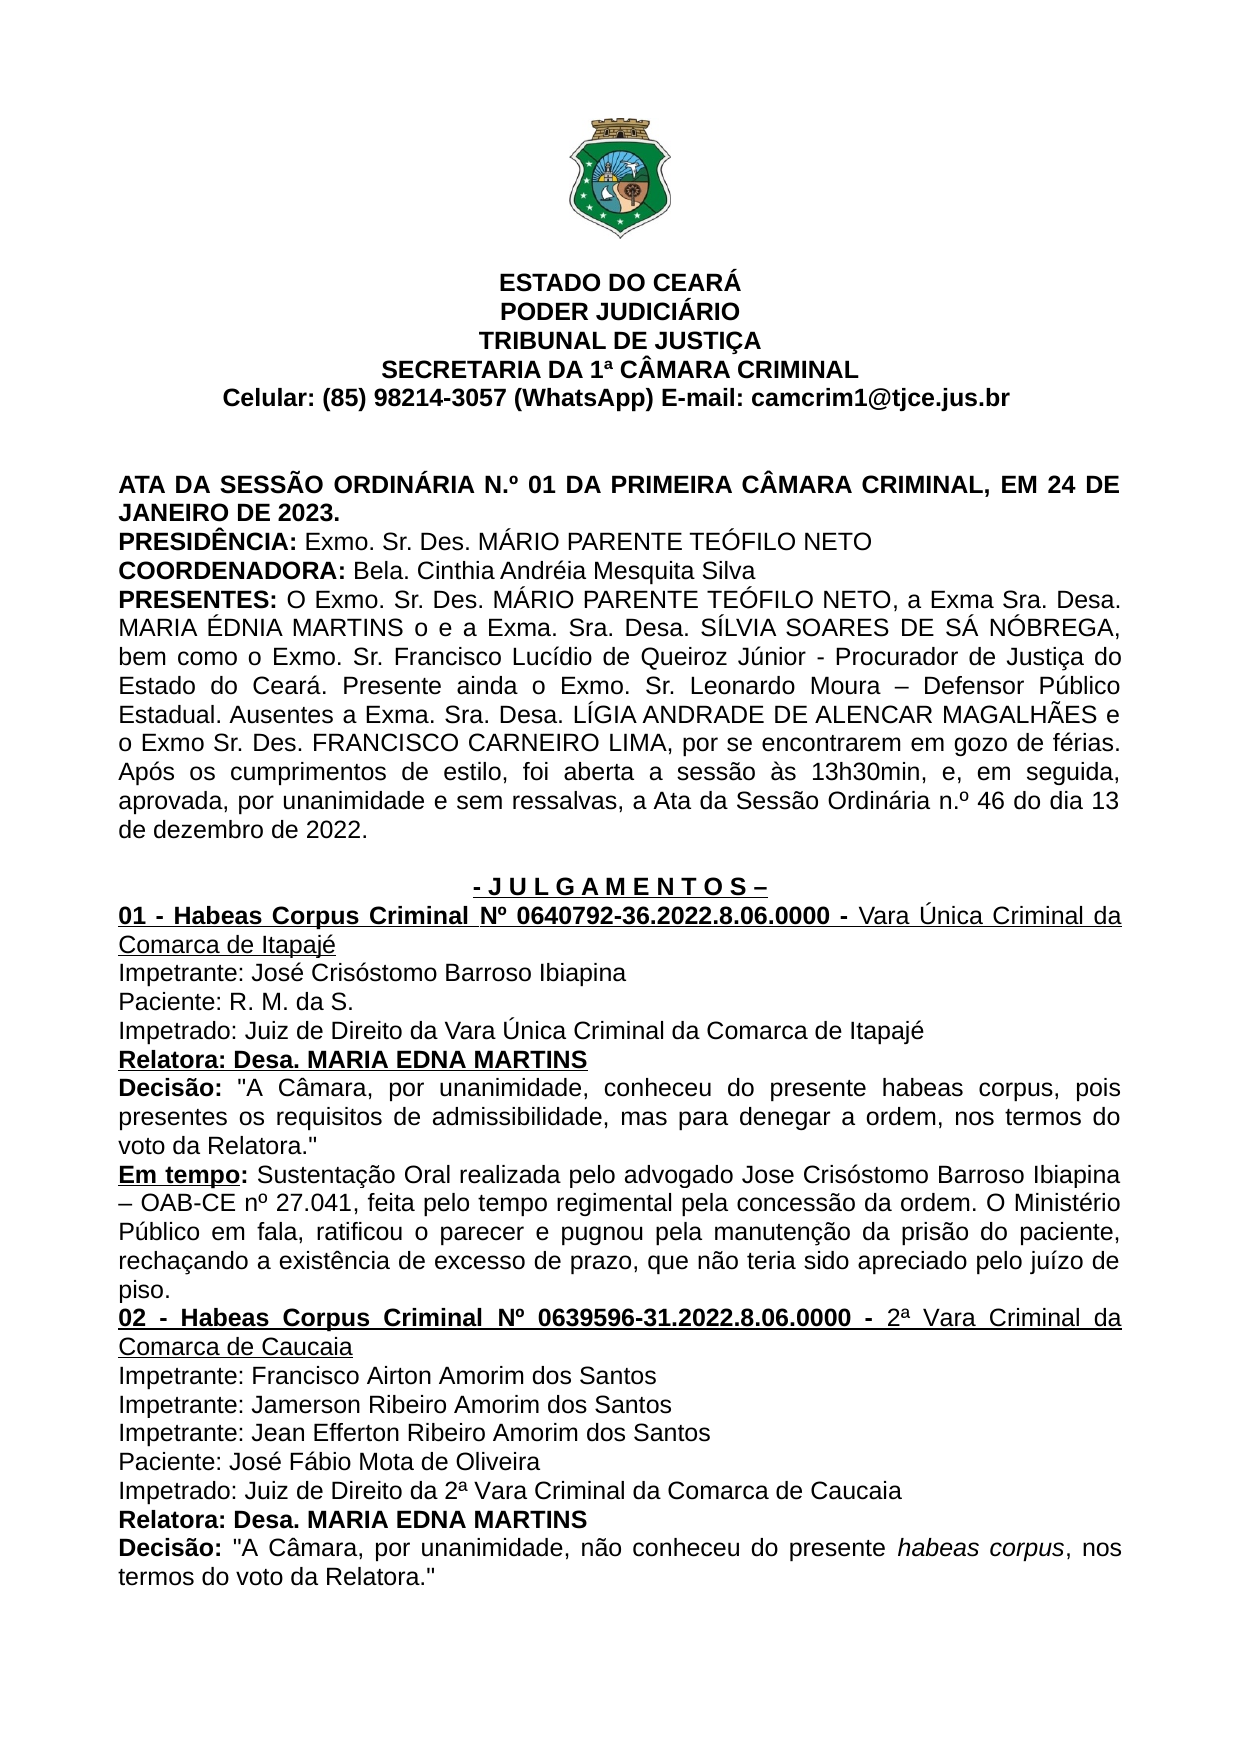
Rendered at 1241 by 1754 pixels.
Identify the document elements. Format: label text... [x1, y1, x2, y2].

text Relatora: Desa. MARIA EDNA MARTINS [118, 1044, 1122, 1073]
text 02 - Habeas Corpus Criminal Nº 0639596-31.2022.8.06.0000 - 2ª Vara Criminal da [118, 1303, 1122, 1328]
text Impetrado: Juiz de Direito da 2ª Vara Criminal da Comarca de Caucaia [118, 1476, 1122, 1504]
text Comarca de Caucaia [118, 1330, 1122, 1361]
text PODER JUDICIÁRIO [118, 297, 1122, 326]
text Impetrante: Francisco Airton Amorim dos Santos [118, 1361, 1122, 1389]
text Celular: (85) 98214-3057 (WhatsApp) E-mail: camcrim1@tjce.jus.br [118, 383, 1122, 412]
text Paciente: R. M. da S. [118, 987, 1122, 1016]
text - J U L G A M E N T O S – [118, 872, 1122, 901]
text Impetrante: Jean Efferton Ribeiro Amorim dos Santos [118, 1418, 1122, 1447]
text SECRETARIA DA 1ª CÂMARA CRIMINAL [118, 354, 1122, 383]
text Impetrado: Juiz de Direito da Vara Única Criminal da Comarca de Itapajé [118, 1016, 1122, 1044]
text 01 - Habeas Corpus Criminal Nº 0640792-36.2022.8.06.0000 - Vara Única Criminal da [118, 901, 1122, 926]
text Comarca de Itapajé [118, 927, 1122, 958]
text ESTADO DO CEARÁ [118, 268, 1122, 297]
text ATA DA SESSÃO ORDINÁRIA N.º 01 DA PRIMEIRA CÂMARA CRIMINAL, EM 24 DE JANEIRO DE 2023. [118, 469, 1122, 527]
text Decisão: "A Câmara, por unanimidade, conheceu do presente habeas corpus, pois presentes os requisitos de admissibilidade, mas para denegar a ordem, nos termos do voto da Relatora." [118, 1073, 1122, 1159]
text Relatora: Desa. MARIA EDNA MARTINS [118, 1504, 1122, 1533]
text COORDENADORA: Bela. Cinthia Andréia Mesquita Silva [118, 556, 1122, 584]
text Paciente: José Fábio Mota de Oliveira [118, 1447, 1122, 1476]
text Em tempo: Sustentação Oral realizada pelo advogado Jose Crisóstomo Barroso Ibiapina – OAB-CE nº 27.041, feita pelo tempo regimental pela concessão da ordem. O Ministério Público em fala, ratificou o parecer e pugnou pela manutenção da prisão do paciente, rechaçando a existência de excesso de prazo, que não teria sido apreciado pelo juízo de piso. [118, 1159, 1122, 1303]
picture [569, 118, 671, 240]
text Impetrante: Jamerson Ribeiro Amorim dos Santos [118, 1389, 1122, 1418]
text PRESENTES: O Exmo. Sr. Des. MÁRIO PARENTE TEÓFILO NETO, a Exma Sra. Desa. MARIA ÉDNIA MARTINS o e a Exma. Sra. Desa. SÍLVIA SOARES DE SÁ NÓBREGA, bem como o Exmo. Sr. Francisco Lucídio de Queiroz Júnior - Procurador de Justiça do Estado do Ceará. Presente ainda o Exmo. Sr. Leonardo Moura – Defensor Público Estadual. Ausentes a Exma. Sra. Desa. LÍGIA ANDRADE DE ALENCAR MAGALHÃES e o Exmo Sr. Des. FRANCISCO CARNEIRO LIMA, por se encontrarem em gozo de férias. Após os cumprimentos de estilo, foi aberta a sessão às 13h30min, e, em seguida, aprovada, por unanimidade e sem ressalvas, a Ata da Sessão Ordinária n.º 46 do dia 13 de dezembro de 2022. [118, 584, 1122, 843]
text Impetrante: José Crisóstomo Barroso Ibiapina [118, 958, 1122, 987]
text Decisão: "A Câmara, por unanimidade, não conheceu do presente habeas corpus, nos termos do voto da Relatora." [118, 1533, 1122, 1591]
text TRIBUNAL DE JUSTIÇA [118, 326, 1122, 354]
text PRESIDÊNCIA: Exmo. Sr. Des. MÁRIO PARENTE TEÓFILO NETO [118, 527, 1122, 556]
